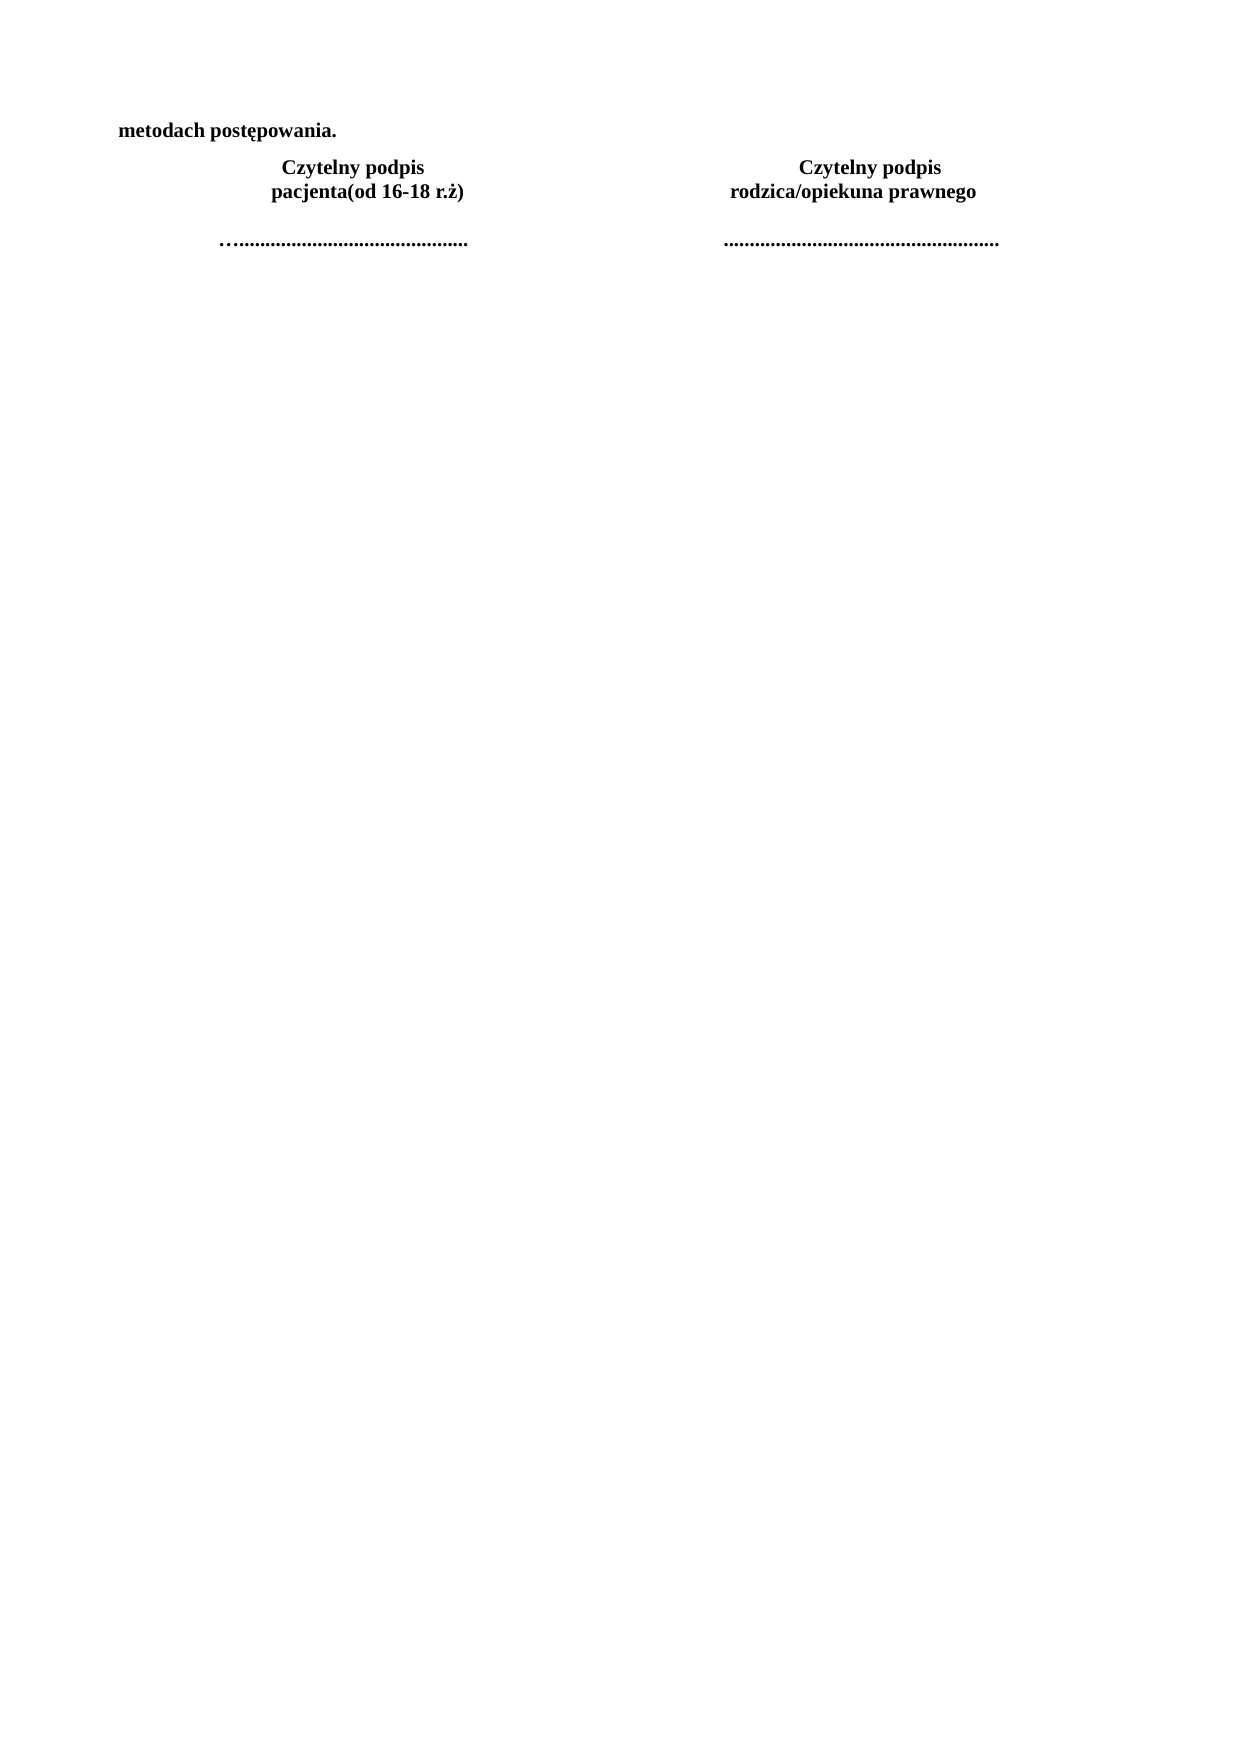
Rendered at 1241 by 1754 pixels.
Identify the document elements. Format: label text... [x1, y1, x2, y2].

text metodach postępowania. [118, 118, 1122, 142]
text Czytelny podpis Czytelny podpis [118, 155, 1122, 179]
text …............................................ ..................................................... [118, 227, 1122, 251]
text pacjenta(od 16-18 r.ż) rodzica/opiekuna prawnego [118, 179, 1122, 203]
